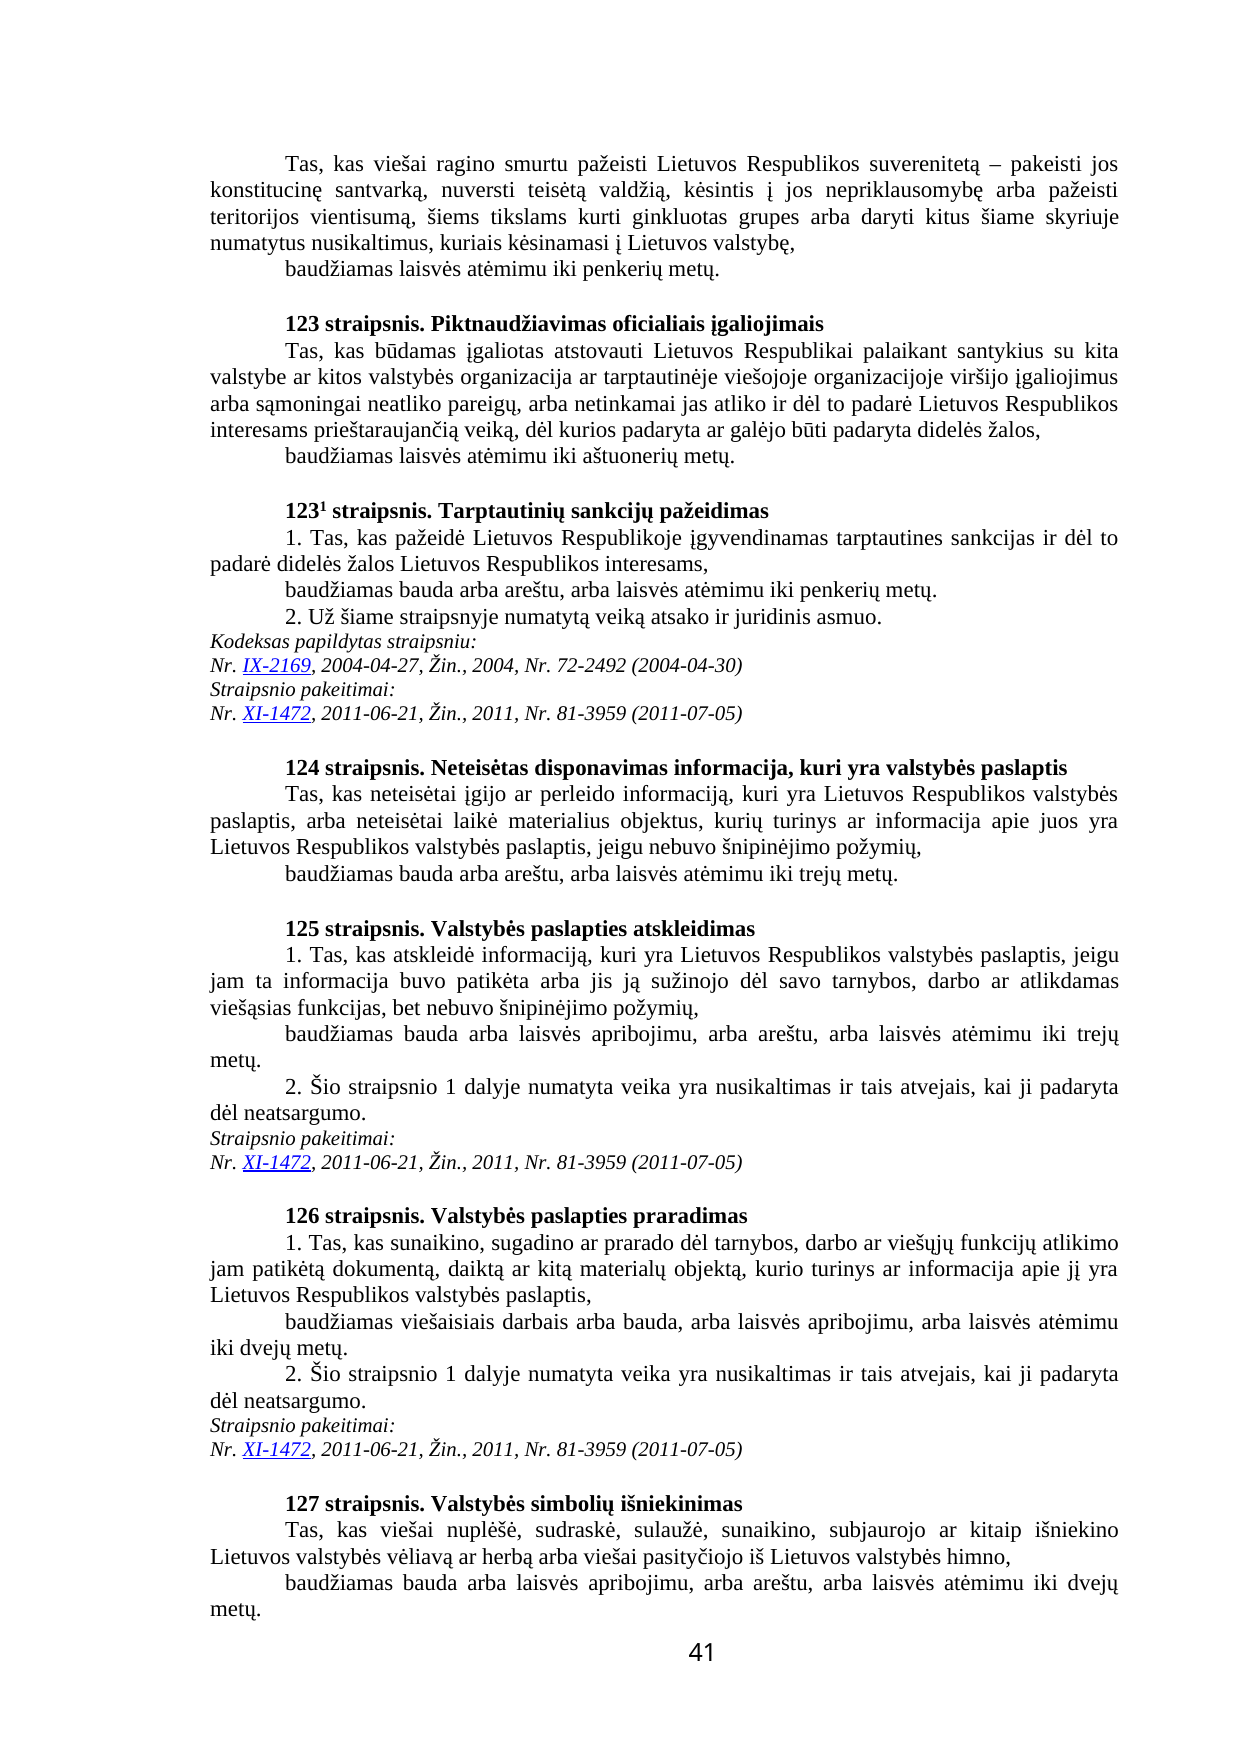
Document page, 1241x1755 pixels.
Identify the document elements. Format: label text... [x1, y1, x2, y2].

text 1. Tas, kas atskleidė informaciją, kuri yra Lietuvos Respublikos valstybės paslaptis, jeigu jam ta informacija buvo patikėta arba jis ją sužinojo dėl savo tarnybos, darbo ar atlikdamas viešąsias funkcijas, bet nebuvo šnipinėjimo požymių, [210, 941, 1120, 1020]
text baudžiamas laisvės atėmimu iki aštuonerių metų. [210, 442, 1120, 469]
text Nr. XI-1472, 2011-06-21, Žin., 2011, Nr. 81-3959 (2011-07-05) [210, 701, 1120, 725]
text Tas, kas viešai nuplėšė, sudraskė, sulaužė, sunaikino, subjaurojo ar kitaip išniekino Lietuvos valstybės vėliavą ar herbą arba viešai pasityčiojo iš Lietuvos valstybės himno, [210, 1516, 1120, 1569]
text baudžiamas bauda arba areštu, arba laisvės atėmimu iki trejų metų. [210, 859, 1120, 886]
text 1. Tas, kas pažeidė Lietuvos Respublikoje įgyvendinamas tarptautines sankcijas ir dėl to padarė didelės žalos Lietuvos Respublikos interesams, [210, 524, 1120, 576]
text 2. Už šiame straipsnyje numatytą veiką atsako ir juridinis asmuo. [210, 603, 1120, 629]
text Straipsnio pakeitimai: [210, 1126, 1120, 1149]
text Straipsnio pakeitimai: [210, 677, 1120, 701]
text Nr. XI-1472, 2011-06-21, Žin., 2011, Nr. 81-3959 (2011-07-05) [210, 1437, 1120, 1461]
text baudžiamas bauda arba areštu, arba laisvės atėmimu iki penkerių metų. [210, 576, 1120, 603]
text baudžiamas viešaisiais darbais arba bauda, arba laisvės apribojimu, arba laisvės atėmimu iki dvejų metų. [210, 1308, 1120, 1361]
text baudžiamas bauda arba laisvės apribojimu, arba areštu, arba laisvės atėmimu iki dvejų metų. [210, 1569, 1120, 1622]
text 2. Šio straipsnio 1 dalyje numatyta veika yra nusikaltimas ir tais atvejais, kai ji padaryta dėl neatsargumo. [210, 1073, 1120, 1126]
text 125 straipsnis. Valstybės paslapties atskleidimas [210, 915, 1120, 941]
text Tas, kas viešai ragino smurtu pažeisti Lietuvos Respublikos suverenitetą – pakeisti jos konstitucinę santvarką, nuversti teisėtą valdžią, kėsintis į jos nepriklausomybę arba pažeisti teritorijos vientisumą, šiems tikslams kurti ginkluotas grupes arba daryti kitus šiame skyriuje numatytus nusikaltimus, kuriais kėsinamasi į Lietuvos valstybę, [210, 150, 1120, 255]
text baudžiamas laisvės atėmimu iki penkerių metų. [210, 255, 1120, 282]
text 1231 straipsnis. Tarptautinių sankcijų pažeidimas [210, 497, 1106, 524]
text 126 straipsnis. Valstybės paslapties praradimas [210, 1202, 1120, 1229]
text Kodeksas papildytas straipsniu: [210, 629, 1120, 653]
text Tas, kas neteisėtai įgijo ar perleido informaciją, kuri yra Lietuvos Respublikos valstybės paslaptis, arba neteisėtai laikė materialius objektus, kurių turinys ar informacija apie juos yra Lietuvos Respublikos valstybės paslaptis, jeigu nebuvo šnipinėjimo požymių, [210, 781, 1120, 859]
text 123 straipsnis. Piktnaudžiavimas oficialiais įgaliojimais [210, 311, 1120, 337]
text Nr. IX-2169, 2004-04-27, Žin., 2004, Nr. 72-2492 (2004-04-30) [210, 653, 1120, 677]
text 124 straipsnis. Neteisėtas disponavimas informacija, kuri yra valstybės paslaptis [285, 754, 1120, 781]
text Straipsnio pakeitimai: [210, 1413, 1120, 1437]
text 1. Tas, kas sunaikino, sugadino ar prarado dėl tarnybos, darbo ar viešųjų funkcijų atlikimo jam patikėtą dokumentą, daiktą ar kitą materialų objektą, kurio turinys ar informacija apie jį yra Lietuvos Respublikos valstybės paslaptis, [210, 1229, 1120, 1308]
text Tas, kas būdamas įgaliotas atstovauti Lietuvos Respublikai palaikant santykius su kita valstybe ar kitos valstybės organizacija ar tarptautinėje viešojoje organizacijoje viršijo įgaliojimus arba sąmoningai neatliko pareigų, arba netinkamai jas atliko ir dėl to padarė Lietuvos Respublikos interesams prieštaraujančią veiką, dėl kurios padaryta ar galėjo būti padaryta didelės žalos, [210, 337, 1120, 442]
text baudžiamas bauda arba laisvės apribojimu, arba areštu, arba laisvės atėmimu iki trejų metų. [210, 1020, 1120, 1073]
text 2. Šio straipsnio 1 dalyje numatyta veika yra nusikaltimas ir tais atvejais, kai ji padaryta dėl neatsargumo. [210, 1361, 1120, 1413]
text Nr. XI-1472, 2011-06-21, Žin., 2011, Nr. 81-3959 (2011-07-05) [210, 1149, 1120, 1174]
text 127 straipsnis. Valstybės simbolių išniekinimas [210, 1490, 1120, 1516]
